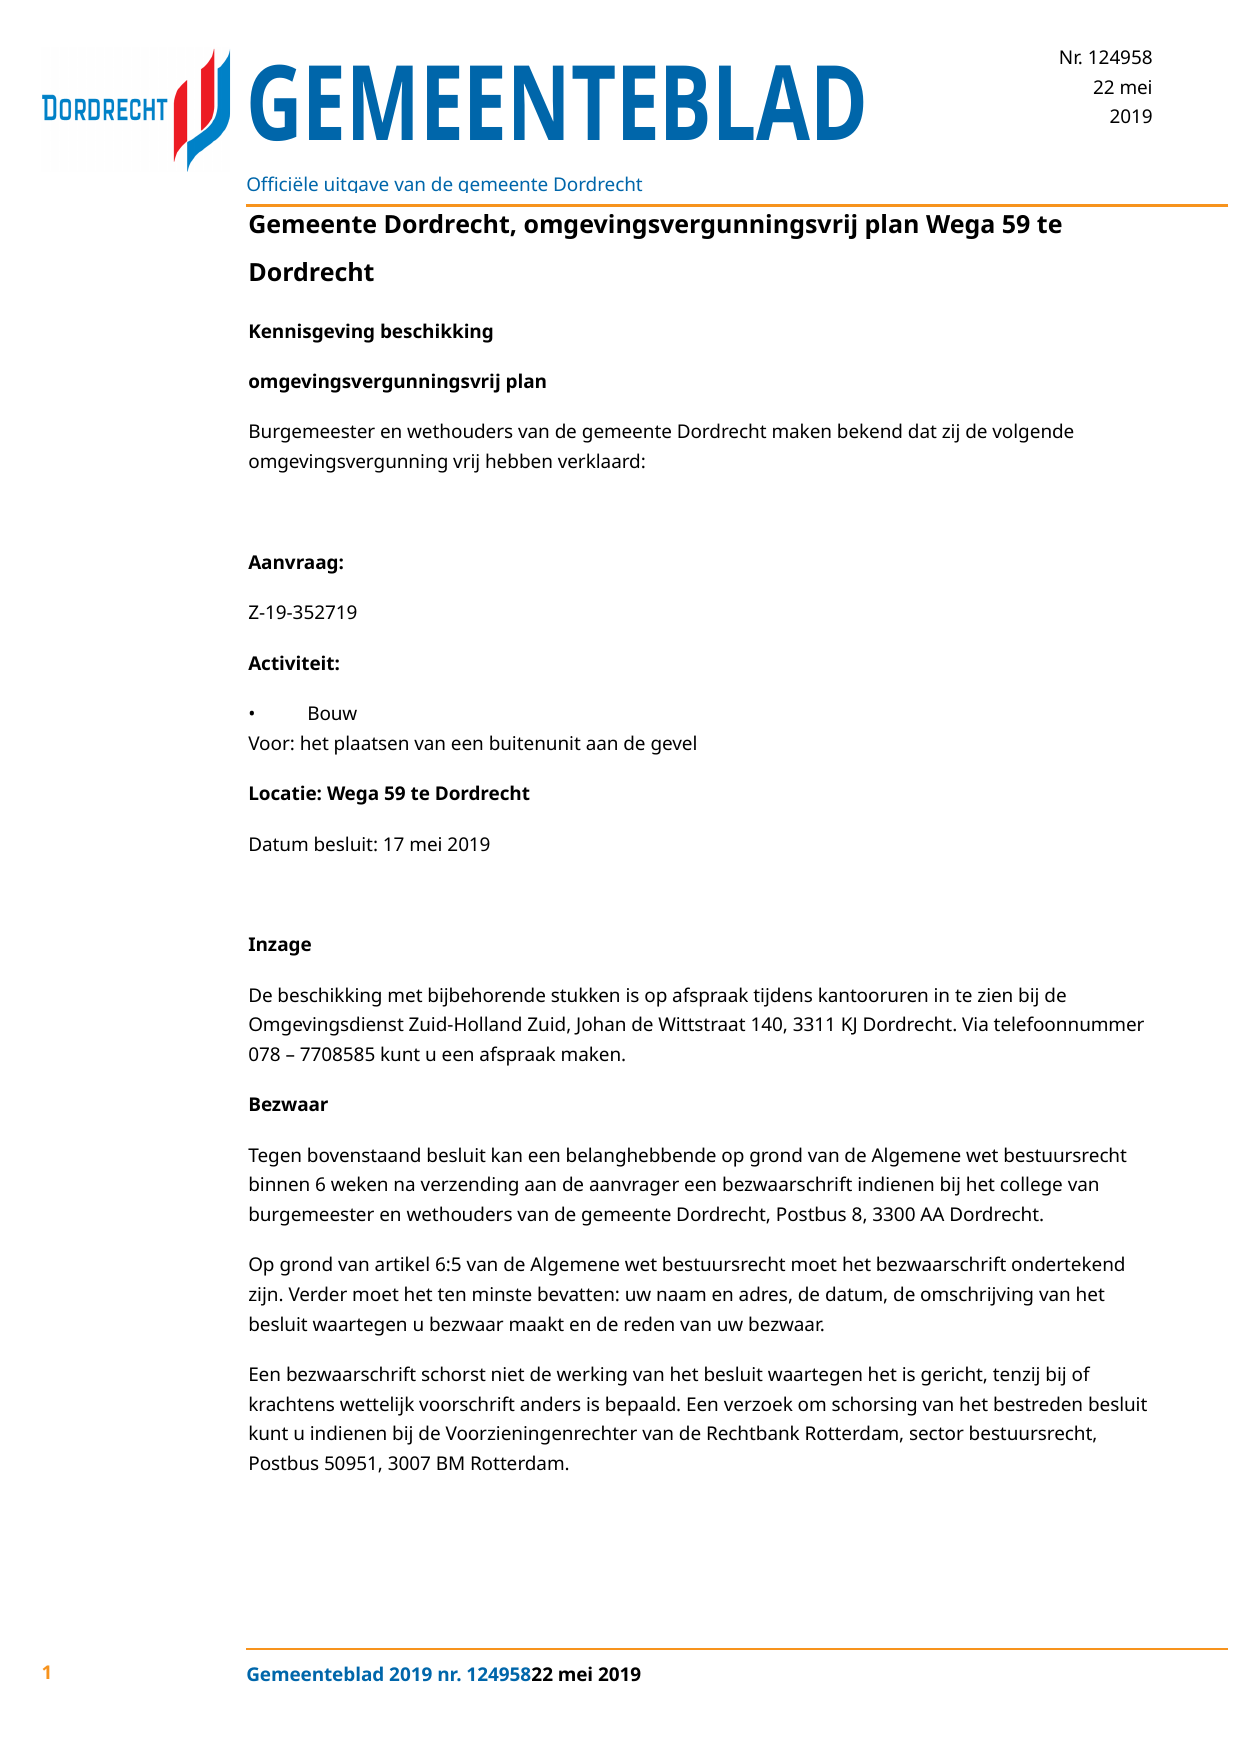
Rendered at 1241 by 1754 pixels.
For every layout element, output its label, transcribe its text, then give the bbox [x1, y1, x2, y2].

picture [41, 47, 231, 172]
text omgevingsvergunningsvrij plan [248, 368, 1152, 394]
text Aanvraag: [248, 549, 1152, 575]
text Bezwaar [248, 1092, 1152, 1117]
text De beschikking met bijbehorende stukken is op afspraak tijdens kantooruren in te zien bij de Omgevingsdienst Zuid-Holland Zuid, Johan de Wittstraat 140, 3311 KJ Dordrecht. Via telefoonnummer 078 – 7708585 kunt u een afspraak maken. [248, 982, 1152, 1067]
text Z-19-352719 [248, 599, 1152, 625]
text Voor: het plaatsen van een buitenunit aan de gevel [248, 730, 1152, 756]
text Gemeente Dordrecht, omgevingsvergunningsvrij plan Wega 59 te Dordrecht [248, 207, 1152, 288]
text Locatie: Wega 59 te Dordrecht [248, 780, 1152, 806]
text Een bezwaarschrift schorst niet de werking van het besluit waartegen het is gericht, tenzij bij of krachtens wettelijk voorschrift anders is bepaald. Een verzoek om schorsing van het bestreden besluit kunt u indienen bij de Voorzieningenrechter van de Rechtbank Rotterdam, sector bestuursrecht, Postbus 50951, 3007 BM Rotterdam. [248, 1361, 1152, 1476]
text Tegen bovenstaand besluit kan een belanghebbende op grond van de Algemene wet bestuursrecht binnen 6 weken na verzending aan de aanvrager een bezwaarschrift indienen bij het college van burgemeester en wethouders van de gemeente Dordrecht, Postbus 8, 3300 AA Dordrecht. [248, 1142, 1152, 1227]
text Burgemeester en wethouders van de gemeente Dordrecht maken bekend dat zij de volgende omgevingsvergunning vrij hebben verklaard: [248, 419, 1152, 474]
list Bouw [248, 700, 1152, 726]
text Activiteit: [248, 650, 1152, 676]
text Kennisgeving beschikking [248, 318, 1152, 344]
text Inzage [248, 932, 1152, 957]
text Datum besluit: 17 mei 2019 [248, 831, 1152, 857]
text Op grond van artikel 6:5 van de Algemene wet bestuursrecht moet het bezwaarschrift ondertekend zijn. Verder moet het ten minste bevatten: uw naam en adres, de datum, de omschrijving van het besluit waartegen u bezwaar maakt en de reden van uw bezwaar. [248, 1252, 1152, 1337]
